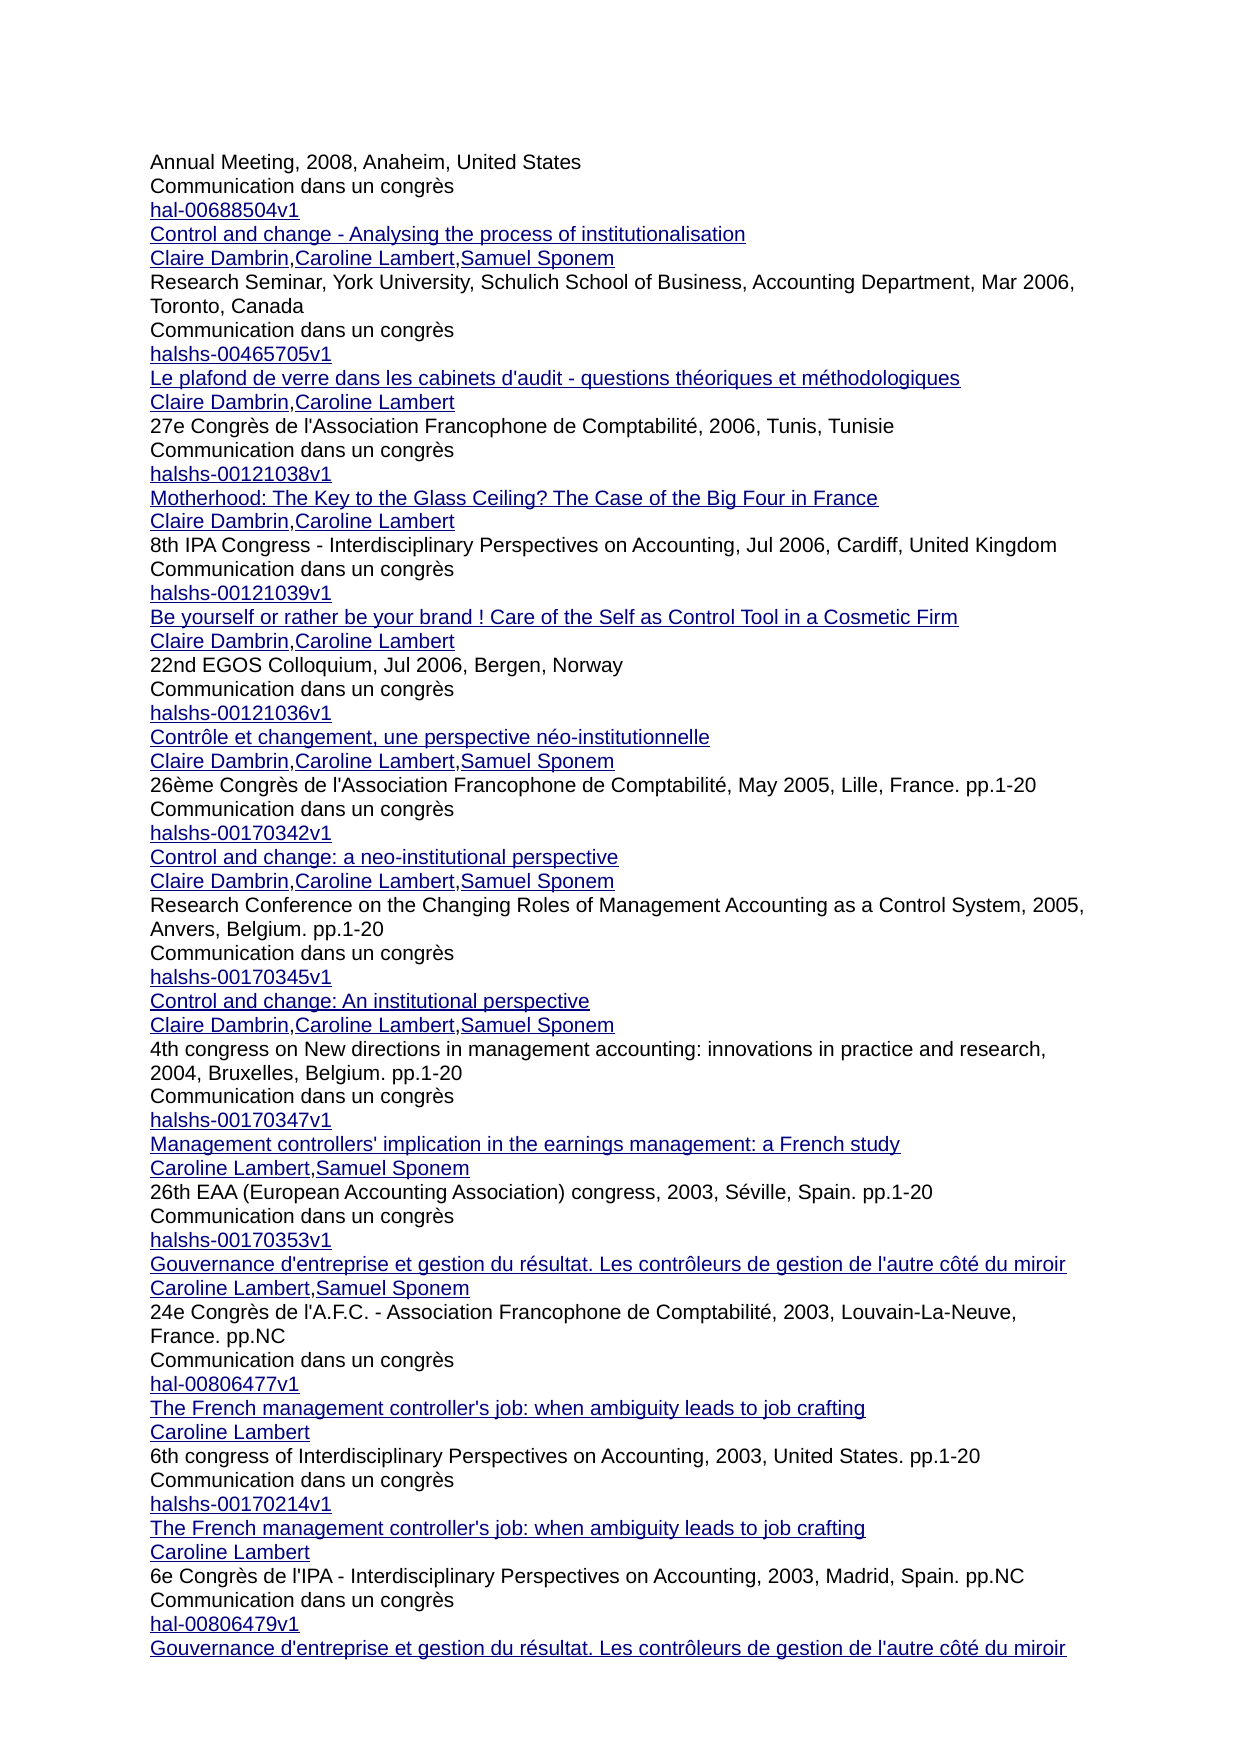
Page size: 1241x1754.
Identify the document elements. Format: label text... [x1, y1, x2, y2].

table_cell Control and change: An institutional perspective Claire Dambrin,Caroline Lambert,Samuel Sponem 4th congress on New directions in management accounting: innovations in practice and research, 2004, Bruxelles, Belgium. pp.1-20 Communication dans un congrès halshs-00170347v1 [150, 989, 1090, 1132]
table_cell Be yourself or rather be your brand ! Care of the Self as Control Tool in a Cosmetic Firm Claire Dambrin,Caroline Lambert 22nd EGOS Colloquium, Jul 2006, Bergen, Norway Communication dans un congrès halshs-00121036v1 [150, 605, 1090, 725]
table_cell Gouvernance d'entreprise et gestion du résultat. Les contrôleurs de gestion de l'autre côté du miroir [150, 1635, 1090, 1659]
table_cell Control and change - Analysing the process of institutionalisation Claire Dambrin,Caroline Lambert,Samuel Sponem Research Seminar, York University, Schulich School of Business, Accounting Department, Mar 2006, Toronto, Canada Communication dans un congrès halshs-00465705v1 [150, 222, 1090, 366]
table_cell The French management controller's job: when ambiguity leads to job crafting Caroline Lambert 6th congress of Interdisciplinary Perspectives on Accounting, 2003, United States. pp.1-20 Communication dans un congrès halshs-00170214v1 [150, 1396, 1090, 1516]
table_cell Le plafond de verre dans les cabinets d'audit - questions théoriques et méthodologiques Claire Dambrin,Caroline Lambert 27e Congrès de l'Association Francophone de Comptabilité, 2006, Tunis, Tunisie Communication dans un congrès halshs-00121038v1 [150, 366, 1090, 485]
table_cell Annual Meeting, 2008, Anaheim, United States Communication dans un congrès hal-00688504v1 [150, 150, 1090, 222]
table_cell Contrôle et changement, une perspective néo-institutionnelle Claire Dambrin,Caroline Lambert,Samuel Sponem 26ème Congrès de l'Association Francophone de Comptabilité, May 2005, Lille, France. pp.1-20 Communication dans un congrès halshs-00170342v1 [150, 725, 1090, 845]
table_cell The French management controller's job: when ambiguity leads to job crafting Caroline Lambert 6e Congrès de l'IPA - Interdisciplinary Perspectives on Accounting, 2003, Madrid, Spain. pp.NC Communication dans un congrès hal-00806479v1 [150, 1516, 1090, 1635]
table_cell Motherhood: The Key to the Glass Ceiling? The Case of the Big Four in France Claire Dambrin,Caroline Lambert 8th IPA Congress - Interdisciplinary Perspectives on Accounting, Jul 2006, Cardiff, United Kingdom Communication dans un congrès halshs-00121039v1 [150, 485, 1090, 605]
table_cell Gouvernance d'entreprise et gestion du résultat. Les contrôleurs de gestion de l'autre côté du miroir Caroline Lambert,Samuel Sponem 24e Congrès de l'A.F.C. - Association Francophone de Comptabilité, 2003, Louvain-La-Neuve, France. pp.NC Communication dans un congrès hal-00806477v1 [150, 1252, 1090, 1396]
table_cell Control and change: a neo-institutional perspective Claire Dambrin,Caroline Lambert,Samuel Sponem Research Conference on the Changing Roles of Management Accounting as a Control System, 2005, Anvers, Belgium. pp.1-20 Communication dans un congrès halshs-00170345v1 [150, 845, 1090, 988]
table_cell Management controllers' implication in the earnings management: a French study Caroline Lambert,Samuel Sponem 26th EAA (European Accounting Association) congress, 2003, Séville, Spain. pp.1-20 Communication dans un congrès halshs-00170353v1 [150, 1132, 1090, 1252]
